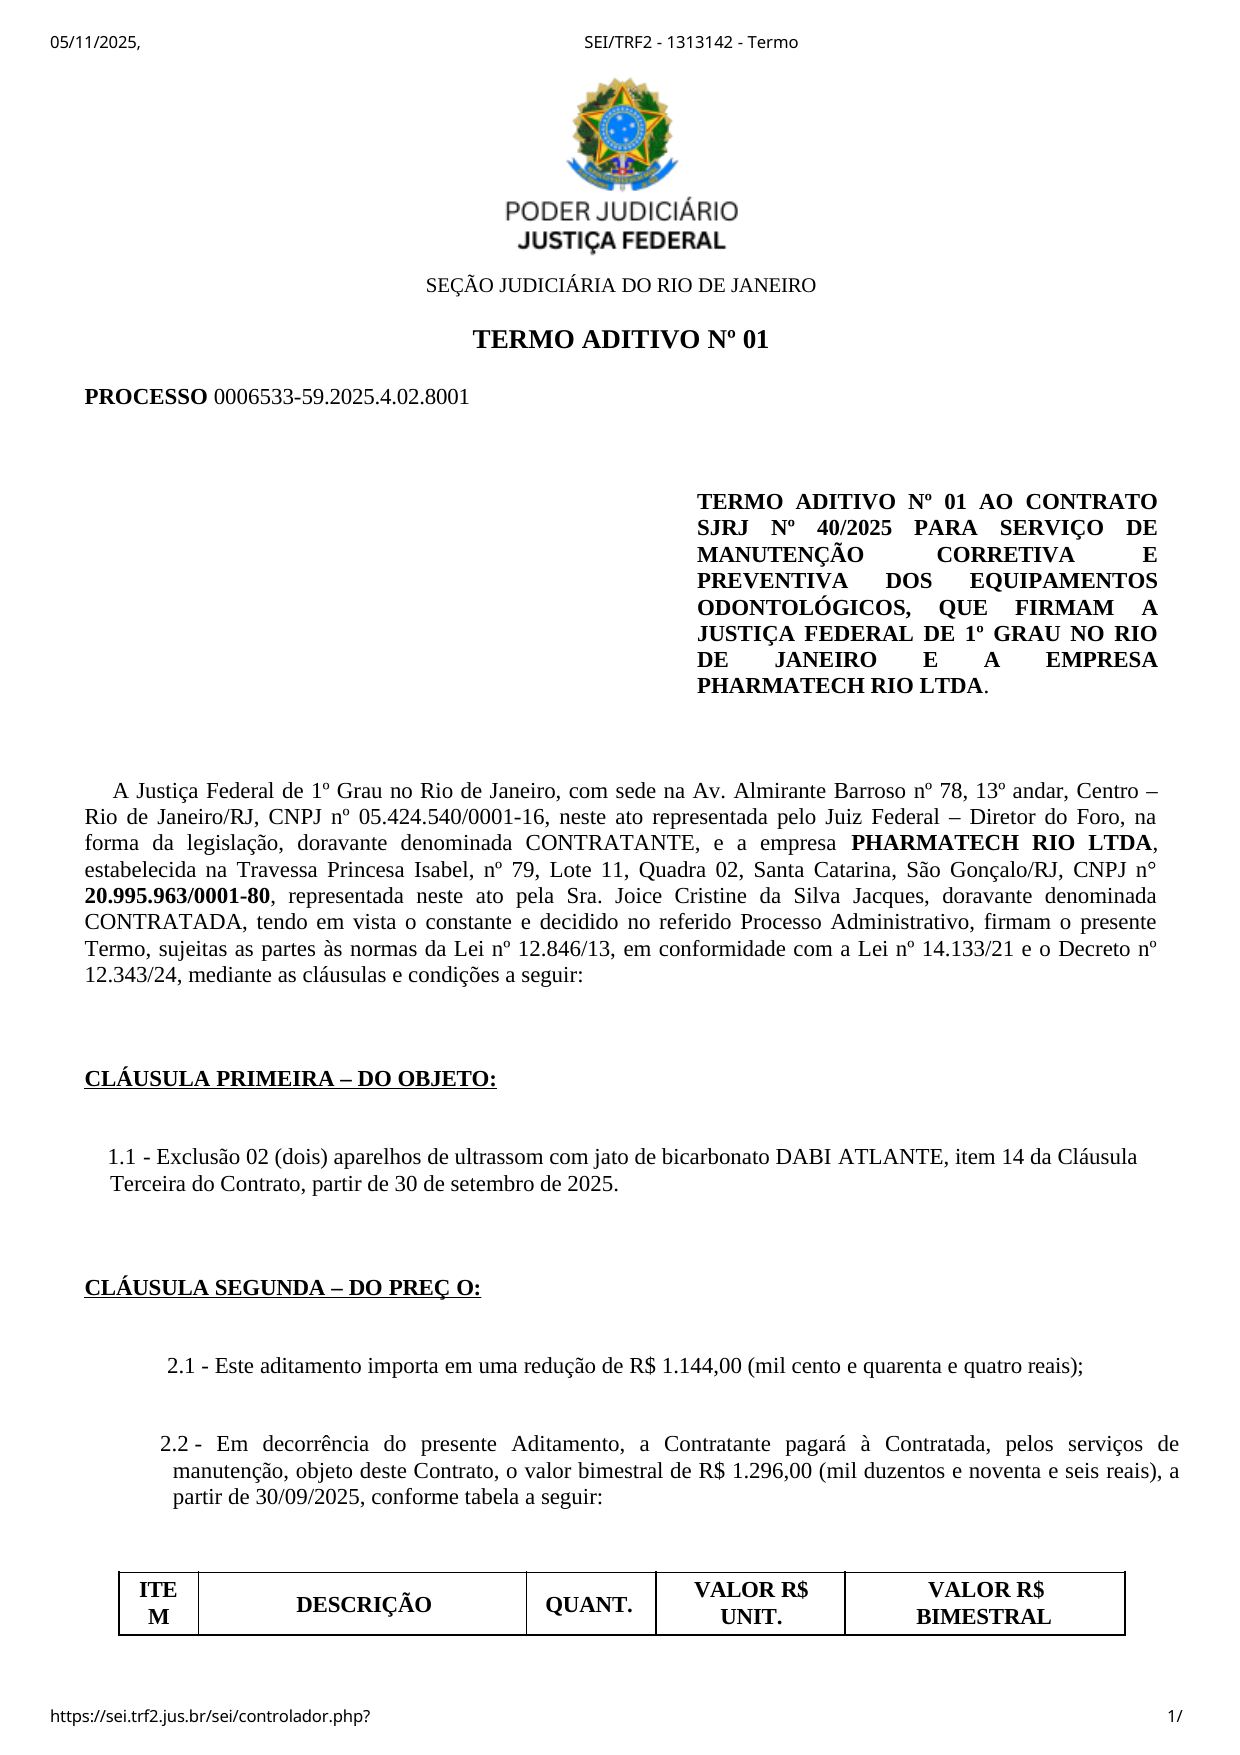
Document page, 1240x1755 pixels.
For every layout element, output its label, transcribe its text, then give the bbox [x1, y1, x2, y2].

table_header ITE M [120, 1573, 198, 1634]
list - Em decorrência do presente Aditamento, a Contratante pagará à Contratada, pelos serviços de manutenção, objeto deste Contrato, o valor bimestral de R$ 1.296,00 (mil duzentos e noventa e seis reais), a partir de 30/09/2025, conforme tabela a seguir: [138, 1430, 1181, 1509]
text TERMO ADITIVO Nº 01 [62, 323, 1181, 354]
text TERMO ADITIVO Nº 01 AO CONTRATO SJRJ Nº 40/2025 PARA SERVIÇO DE MANUTENÇÃO CORRETIVA E PREVENTIVA DOS EQUIPAMENTOS ODONTOLÓGICOS, QUE FIRMAM A JUSTIÇA FEDERAL DE 1º GRAU NO RIO DE JANEIRO E A EMPRESA PHARMATECH RIO LTDA. [697, 488, 1158, 699]
list - Este aditamento importa em uma redução de R$ 1.144,00 (mil cento e quarenta e quatro reais); [167, 1352, 1181, 1379]
table_header QUANT. [527, 1573, 655, 1634]
text SEÇÃO JUDICIÁRIA DO RIO DE JANEIRO [62, 273, 1181, 297]
text PROCESSO 0006533-59.2025.4.02.8001 [84, 383, 1181, 410]
table_header DESCRIÇÃO [199, 1573, 526, 1634]
table_header VALOR R$ BIMESTRAL [846, 1573, 1124, 1634]
text A Justiça Federal de 1º Grau no Rio de Janeiro, com sede na Av. Almirante Barroso nº 78, 13º andar, Centro – Rio de Janeiro/RJ, CNPJ nº 05.424.540/0001-16, neste ato representada pelo Juiz Federal – Diretor do Foro, na forma da legislação, doravante denominada CONTRATANTE, e a empresa PHARMATECH RIO LTDA, estabelecida na Travessa Princesa Isabel, nº 79, Lote 11, Quadra 02, Santa Catarina, São Gonçalo/RJ, CNPJ n° 20.995.963/0001-80, representada neste ato pela Sra. Joice Cristine da Silva Jacques, doravante denominada CONTRATADA, tendo em vista o constante e decidido no referido Processo Administrativo, firmam o presente Termo, sujeitas as partes às normas da Lei nº 12.846/13, em conformidade com a Lei nº 14.133/21 e o Decreto nº 12.343/24, mediante as cláusulas e condições a seguir: [84, 777, 1158, 987]
subtitle CLÁUSULA PRIMEIRA – DO OBJETO: [84, 1065, 1181, 1092]
list - Exclusão 02 (dois) aparelhos de ultrassom com jato de bicarbonato DABI ATLANTE, item 14 da Cláusula Terceira do Contrato, partir de 30 de setembro de 2025. [84, 1143, 1181, 1196]
subtitle CLÁUSULA SEGUNDA – DO PREÇ O: [84, 1274, 1181, 1300]
table_header VALOR R$ UNIT. [657, 1573, 844, 1634]
